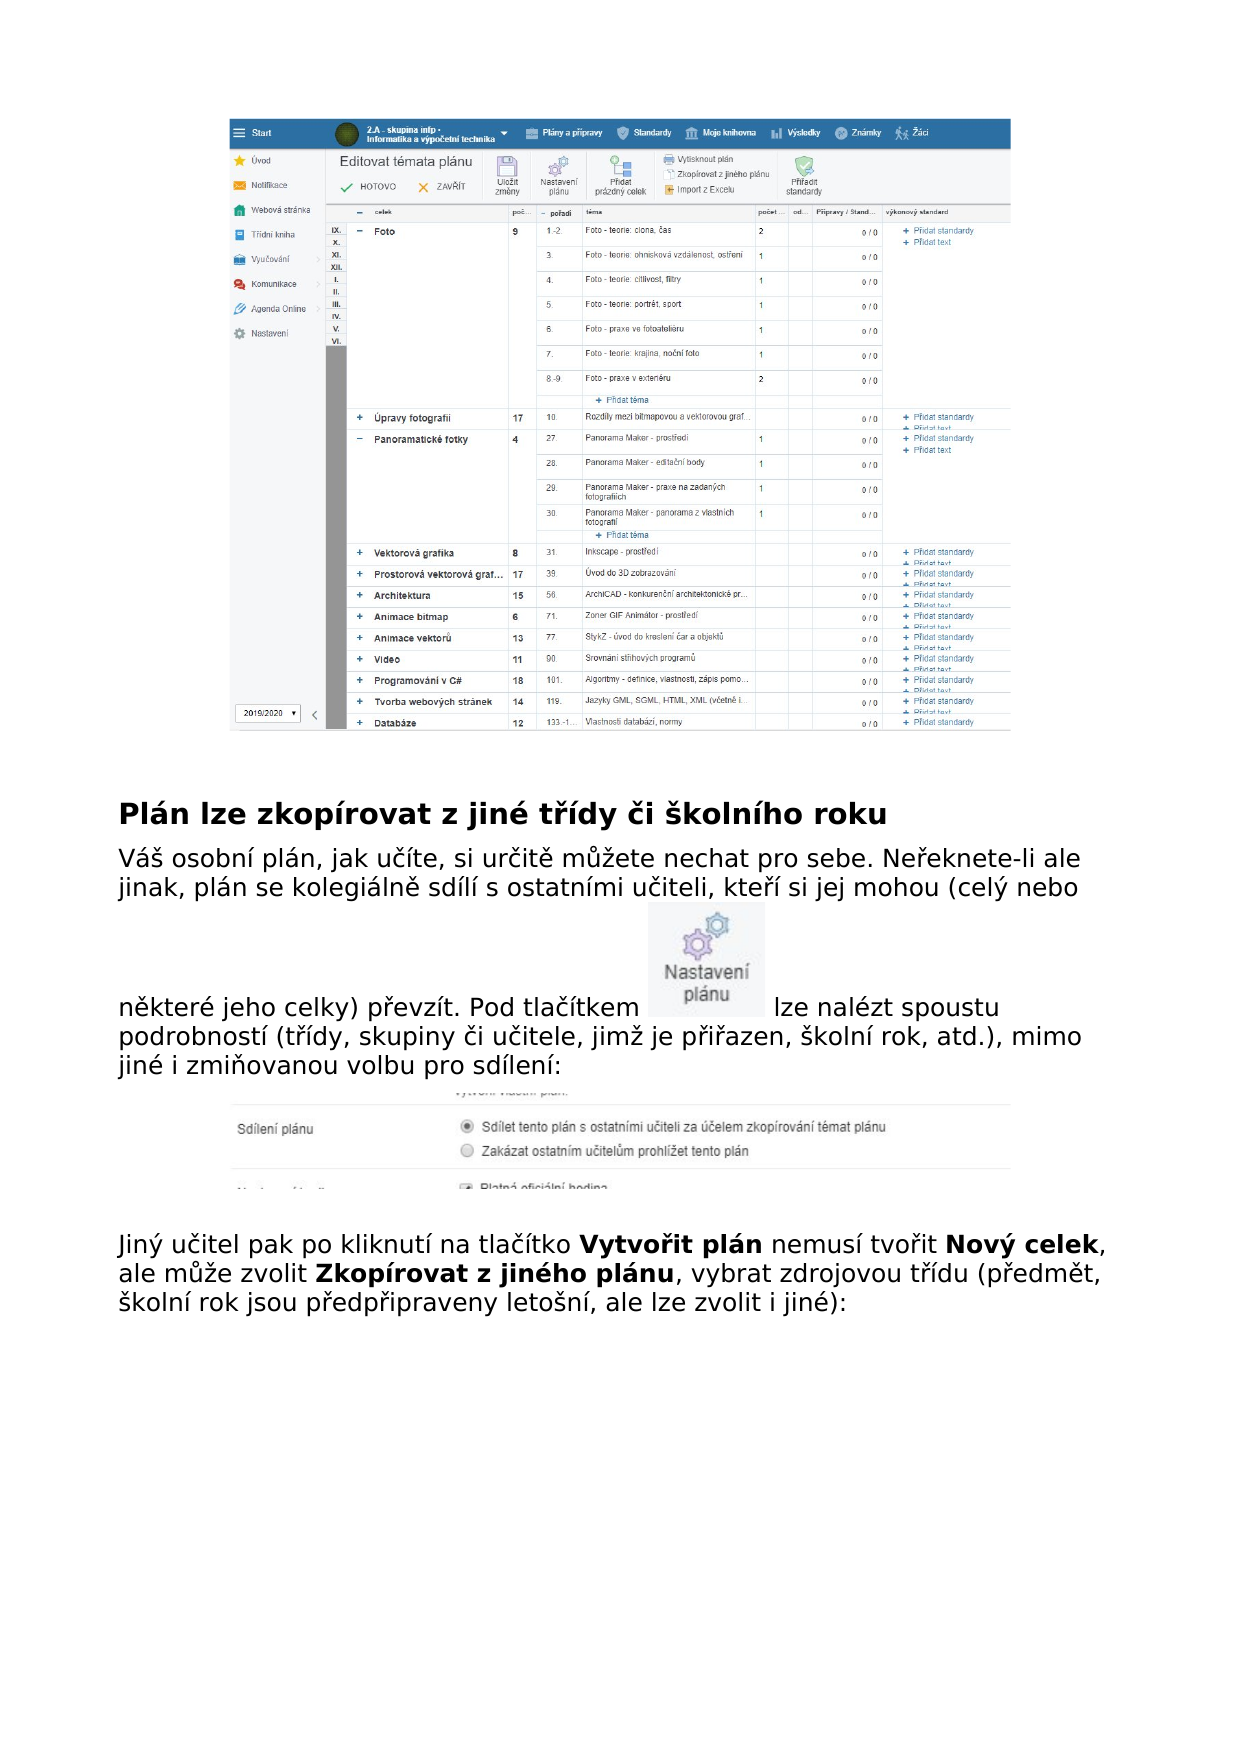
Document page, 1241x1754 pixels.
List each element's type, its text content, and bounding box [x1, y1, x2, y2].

text Váš osobní plán, jak učíte, si určitě můžete nechat pro sebe. Neřeknete-li ale jinak, plán se kolegiálně sdílí s ostatními učiteli, kteří si jej mohou (celý nebo některé jeho celky) převzít. Pod tlačítkem lze nalézt spoustu podrobností (třídy, skupiny či učitele, jimž je přiřazen, školní rok, atd.), mimo jiné i zmiňovanou volbu pro sdílení: [118, 844, 1122, 1081]
picture [648, 902, 766, 1017]
picture [229, 118, 1011, 731]
text Jiný učitel pak po kliknutí na tlačítko Vytvořit plán nemusí tvořit Nový celek, ale může zvolit Zkopírovat z jiného plánu, vybrat zdrojovou třídu (předmět, školní rok jsou předpřipraveny letošní, ale lze zvolit i jiné): [118, 1230, 1122, 1318]
subtitle Plán lze zkopírovat z jiné třídy či školního roku [118, 797, 1122, 831]
picture [229, 1093, 1011, 1189]
